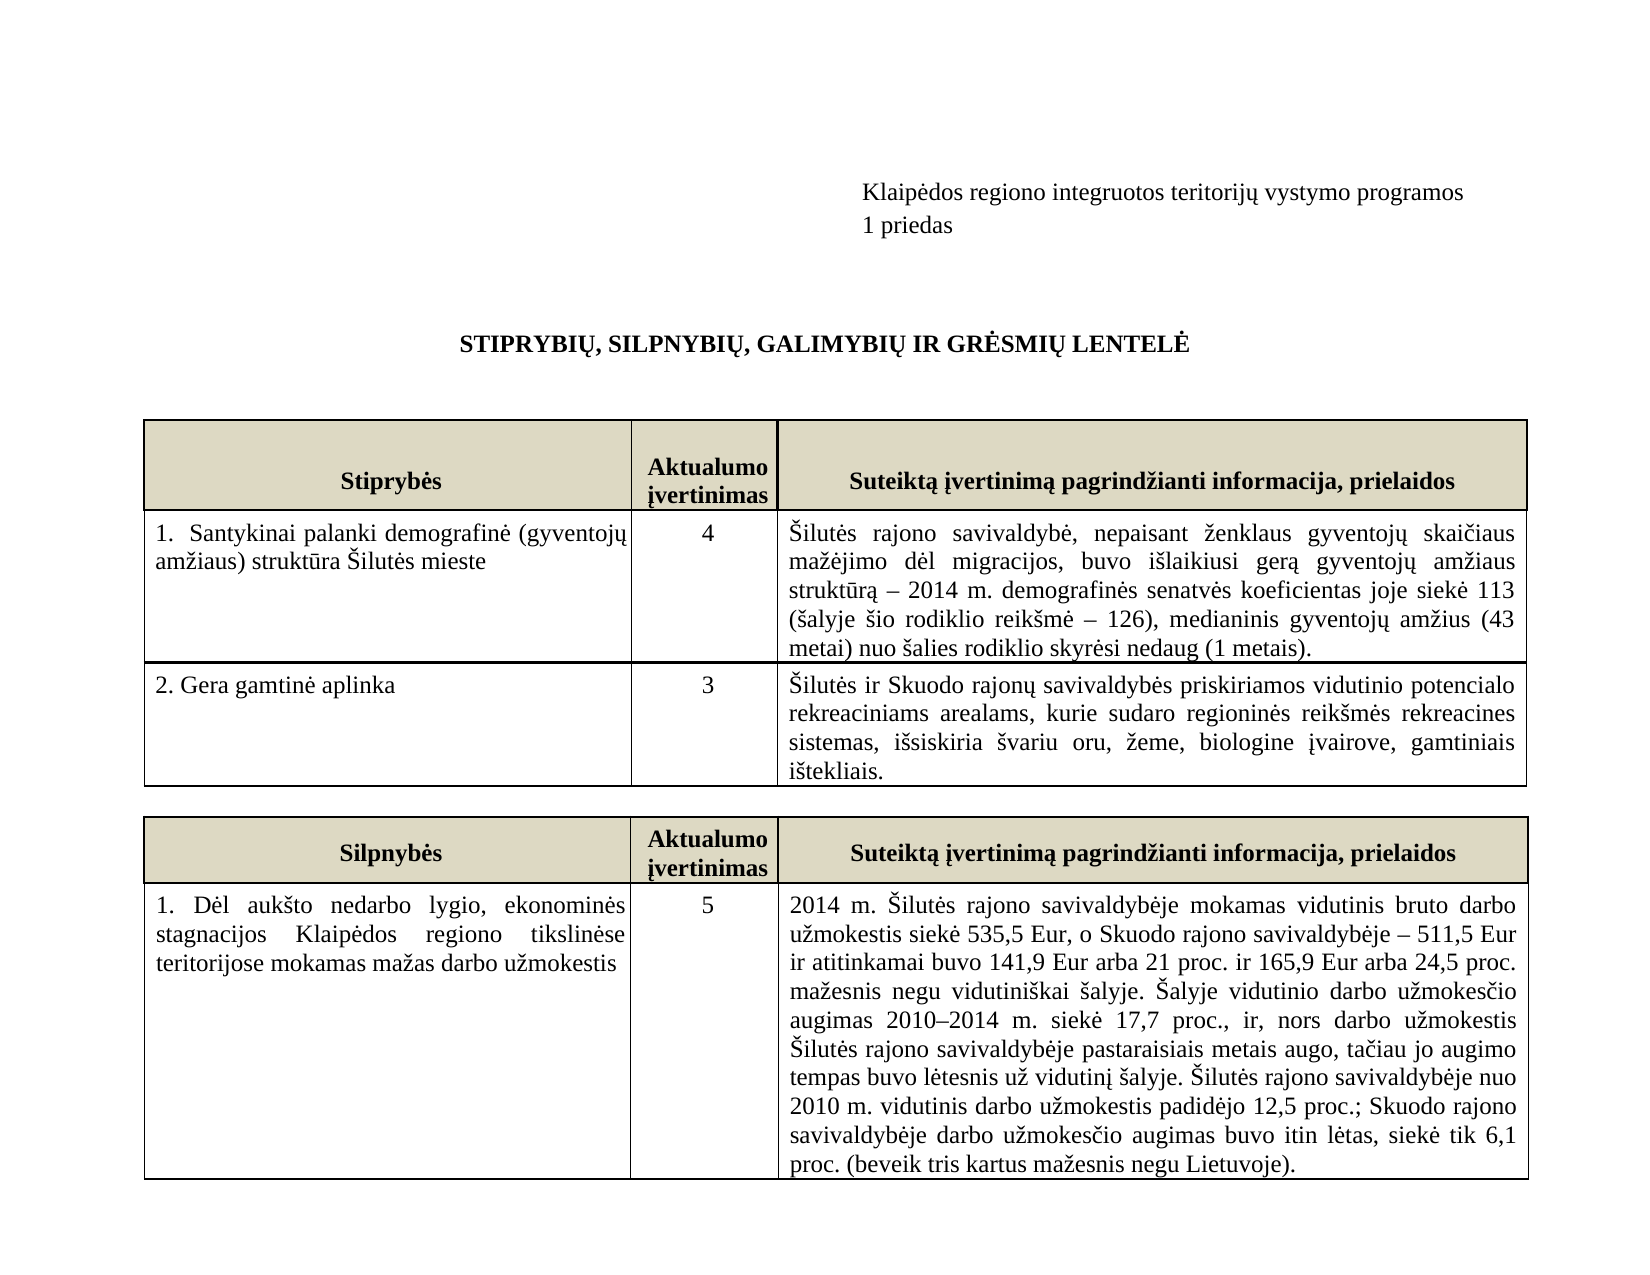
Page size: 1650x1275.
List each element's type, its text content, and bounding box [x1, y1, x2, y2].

text 1 priedas [118, 210, 1532, 239]
table_header Suteiktą įvertinimą pagrindžianti informacija, prielaidos [779, 421, 1526, 509]
table_header Aktualumo įvertinimas [631, 818, 777, 882]
table_cell 5 [631, 884, 778, 1177]
table_cell 1. Santykinai palanki demografinė (gyventojų amžiaus) struktūra Šilutės mieste [145, 511, 631, 661]
table_cell 3 [632, 664, 777, 785]
table_header Aktualumo įvertinimas [632, 421, 776, 509]
table_cell Šilutės rajono savivaldybė, nepaisant ženklaus gyventojų skaičiaus mažėjimo dėl migracijos, buvo išlaikiusi gerą gyventojų amžiaus struktūrą – 2014 m. demografinės senatvės koeficientas joje siekė 113 (šalyje šio rodiklio reikšmė – 126), medianinis gyventojų amžius (43 metai) nuo šalies rodiklio skyrėsi nedaug (1 metais). [778, 511, 1526, 661]
table_cell 4 [632, 511, 777, 661]
table_header Silpnybės [145, 818, 630, 882]
table_cell 2014 m. Šilutės rajono savivaldybėje mokamas vidutinis bruto darbo užmokestis siekė 535,5 Eur, o Skuodo rajono savivaldybėje – 511,5 Eur ir atitinkamai buvo 141,9 Eur arba 21 proc. ir 165,9 Eur arba 24,5 proc. mažesnis negu vidutiniškai šalyje. Šalyje vidutinio darbo užmokesčio augimas 2010–2014 m. siekė 17,7 proc., ir, nors darbo užmokestis Šilutės rajono savivaldybėje pastaraisiais metais augo, tačiau jo augimo tempas buvo lėtesnis už vidutinį šalyje. Šilutės rajono savivaldybėje nuo 2010 m. vidutinis darbo užmokestis padidėjo 12,5 proc.; Skuodo rajono savivaldybėje darbo užmokesčio augimas buvo itin lėtas, siekė tik 6,1 proc. (beveik tris kartus mažesnis negu Lietuvoje). [779, 884, 1528, 1177]
table_header Suteiktą įvertinimą pagrindžianti informacija, prielaidos [779, 818, 1527, 882]
subtitle STIPRYBIŲ, SILPNYBIŲ, GALIMYBIŲ IR GRĖSMIŲ LENTELĖ [118, 329, 1532, 358]
table_cell 2. Gera gamtinė aplinka [145, 664, 631, 785]
text Klaipėdos regiono integruotos teritorijų vystymo programos [118, 177, 1532, 206]
table_cell 1. Dėl aukšto nedarbo lygio, ekonominės stagnacijos Klaipėdos regiono tikslinėse teritorijose mokamas mažas darbo užmokestis [145, 884, 630, 1177]
table_cell Šilutės ir Skuodo rajonų savivaldybės priskiriamos vidutinio potencialo rekreaciniams arealams, kurie sudaro regioninės reikšmės rekreacines sistemas, išsiskiria švariu oru, žeme, biologine įvairove, gamtiniais ištekliais. [778, 664, 1526, 785]
table_header Stiprybės [145, 421, 631, 509]
